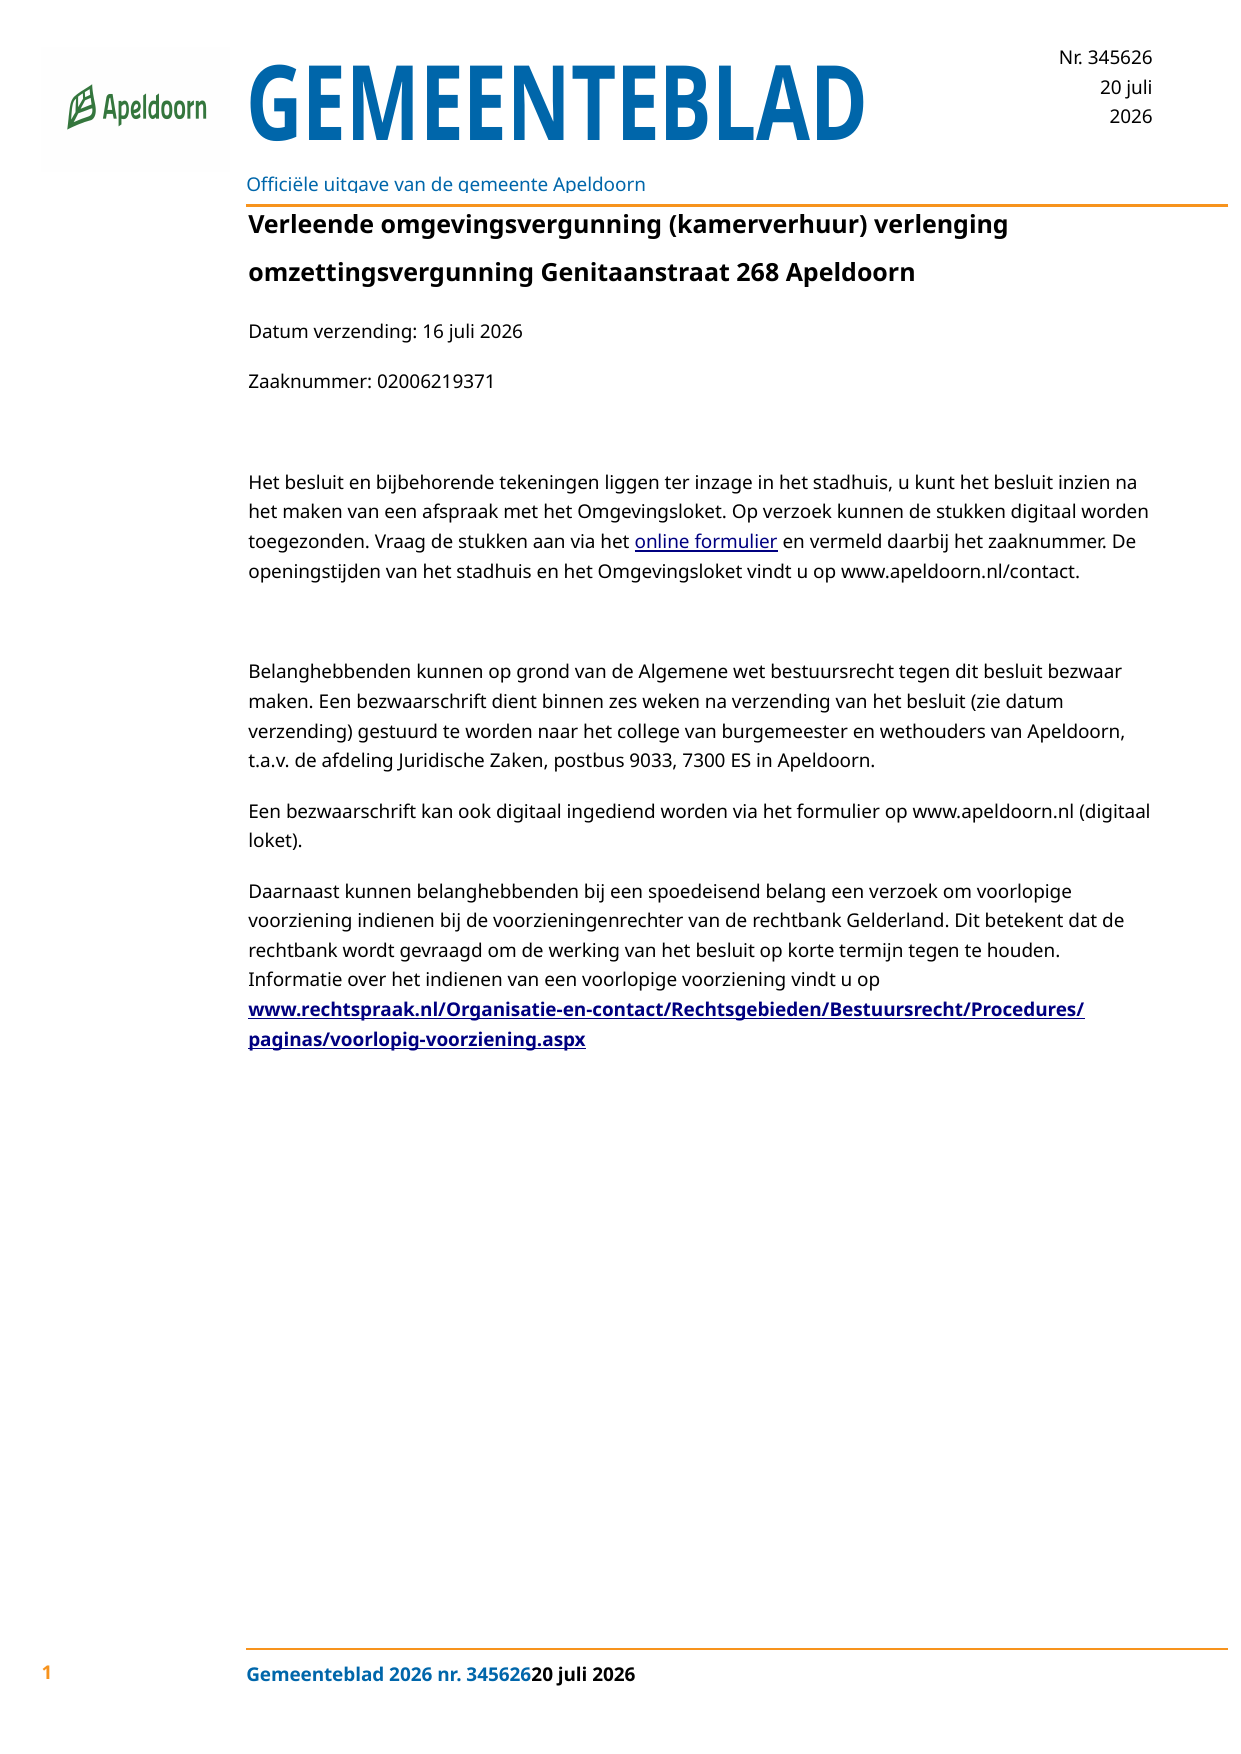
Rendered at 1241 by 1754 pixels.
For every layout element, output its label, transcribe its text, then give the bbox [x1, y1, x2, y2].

text Zaaknummer: 02006219371 [248, 368, 1152, 394]
text Verleende omgevingsvergunning (kamerverhuur) verlenging omzettingsvergunning Genitaanstraat 268 Apeldoorn [248, 207, 1152, 288]
text Belanghebbenden kunnen op grond van de Algemene wet bestuursrecht tegen dit besluit bezwaar maken. Een bezwaarschrift dient binnen zes weken na verzending van het besluit (zie datum verzending) gestuurd te worden naar het college van burgemeester en wethouders van Apeldoorn, t.a.v. de afdeling Juridische Zaken, postbus 9033, 7300 ES in Apeldoorn. [248, 659, 1152, 773]
text Datum verzending: 16 juli 2026 [248, 318, 1152, 344]
text Een bezwaarschrift kan ook digitaal ingediend worden via het formulier op www.apeldoorn.nl (digitaal loket). [248, 798, 1152, 853]
text Daarnaast kunnen belanghebbenden bij een spoedeisend belang een verzoek om voorlopige voorziening indienen bij de voorzieningenrechter van de rechtbank Gelderland. Dit betekent dat de rechtbank wordt gevraagd om de werking van het besluit op korte termijn tegen te houden. Informatie over het indienen van een voorlopige voorziening vindt u op www.rechtspraak.nl/Organisatie-en-contact/Rechtsgebieden/Bestuursrecht/Procedures/paginas/voorlopig-voorziening.aspx [248, 878, 1152, 1052]
text Het besluit en bijbehorende tekeningen liggen ter inzage in het stadhuis, u kunt het besluit inzien na het maken van een afspraak met het Omgevingsloket. Op verzoek kunnen de stukken digitaal worden toegezonden. Vraag de stukken aan via het online formulier en vermeld daarbij het zaaknummer. De openingstijden van het stadhuis en het Omgevingsloket vindt u op www.apeldoorn.nl/contact. [248, 469, 1152, 584]
picture [41, 47, 231, 172]
